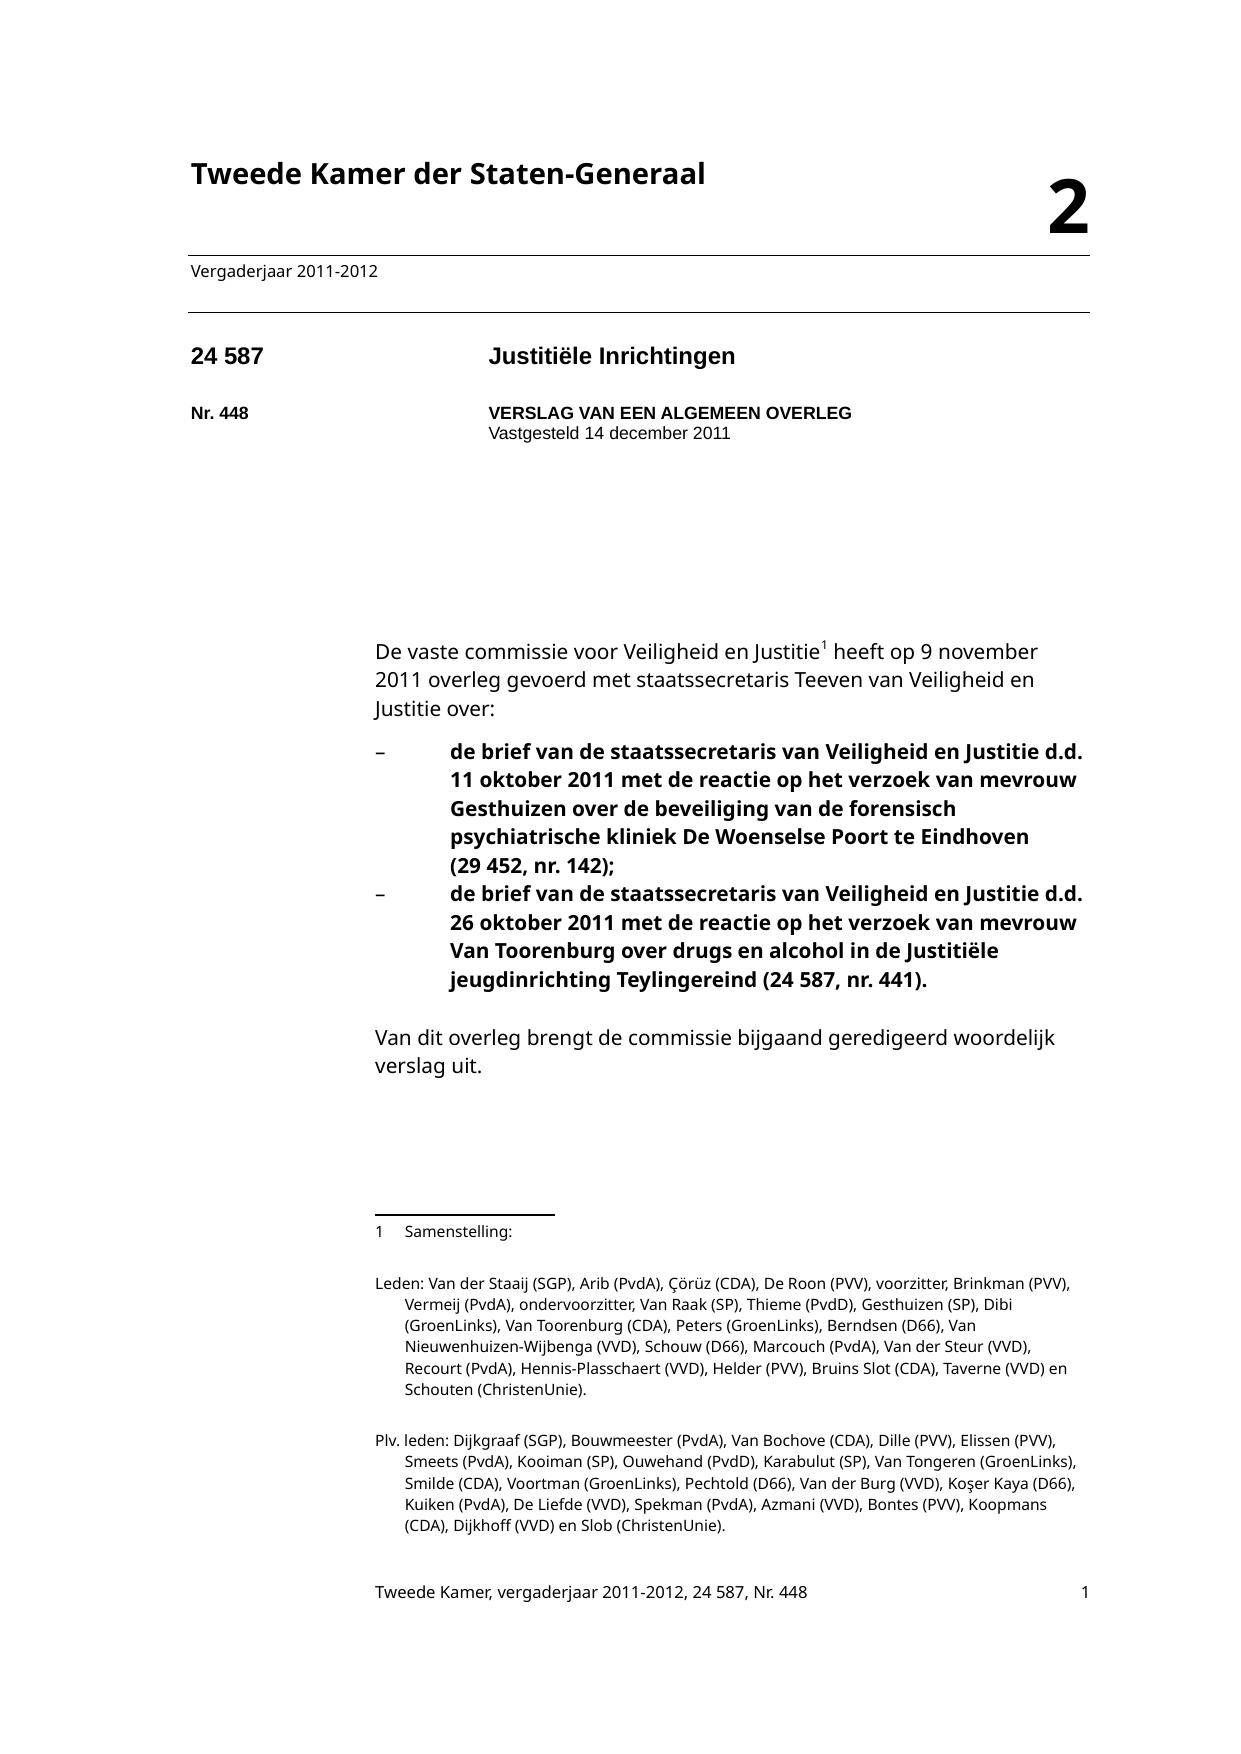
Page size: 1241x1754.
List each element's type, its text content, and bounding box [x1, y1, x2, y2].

table_header Tweede Kamer der Staten-Generaal [188, 150, 909, 255]
table_cell Justitiële Inrichtingen [485, 339, 1090, 399]
table_cell VERSLAG VAN EEN ALGEMEEN OVERLEG Vastgesteld 14 december 2011 [485, 399, 1090, 518]
table_header 2 [910, 150, 1090, 255]
text Plv. leden: Dijkgraaf (SGP), Bouwmeester (PvdA), Van Bochove (CDA), Dille (PVV), Elissen (PVV), Smeets (PvdA), Kooiman (SP), Ouwehand (PvdD), Karabulut (SP), Van Tongeren (GroenLinks), Smilde (CDA), Voortman (GroenLinks), Pechtold (D66), Van der Burg (VVD), Koşer Kaya (D66), Kuiken (PvdA), De Liefde (VVD), Spekman (PvdA), Azmani (VVD), Bontes (PVV), Koopmans (CDA), Dijkhoff (VVD) en Slob (ChristenUnie). [375, 1366, 1090, 1536]
text Van dit overleg brengt de commissie bijgaand geredigeerd woordelijk verslag uit. [375, 1023, 1090, 1052]
table_cell 24 587 [188, 339, 485, 399]
table_cell Vergaderjaar 2011-2012 [188, 256, 485, 312]
table_cell Nr. 448 [188, 399, 485, 518]
table_cell [188, 313, 485, 339]
text De vaste commissie voor Veiligheid en Justitie heeft op 9 november 2011 overleg gevoerd met staatssecretaris Teeven van Veiligheid en Justitie over: [375, 637, 1090, 722]
table_cell [485, 313, 1090, 339]
list de brief van de staatssecretaris van Veiligheid en Justitie d.d. 26 oktober 2011 met de reactie op het verzoek van mevrouw Van Toorenburg over drugs en alcohol in de Justitiële jeugdinrichting Teylingereind (24 587, nr. 441). [375, 879, 1090, 993]
table_cell [485, 256, 1090, 312]
text Samenstelling: [375, 1078, 1090, 1106]
list de brief van de staatssecretaris van Veiligheid en Justitie d.d. 11 oktober 2011 met de reactie op het verzoek van mevrouw Gesthuizen over de beveiliging van de forensisch psychiatrische kliniek De Woenselse Poort te Eindhoven (29 452, nr. 142); [375, 737, 1090, 879]
text Leden: Van der Staaij (SGP), Arib (PvdA), Çörüz (CDA), De Roon (PVV), voorzitter, Brinkman (PVV), Vermeij (PvdA), ondervoorzitter, Van Raak (SP), Thieme (PvdD), Gesthuizen (SP), Dibi (GroenLinks), Van Toorenburg (CDA), Peters (GroenLinks), Berndsen (D66), Van Nieuwenhuizen-Wijbenga (VVD), Schouw (D66), Marcouch (PvdA), Van der Steur (VVD), Recourt (PvdA), Hennis-Plasschaert (VVD), Helder (PVV), Bruins Slot (CDA), Taverne (VVD) en Schouten (ChristenUnie). [375, 1136, 1090, 1336]
